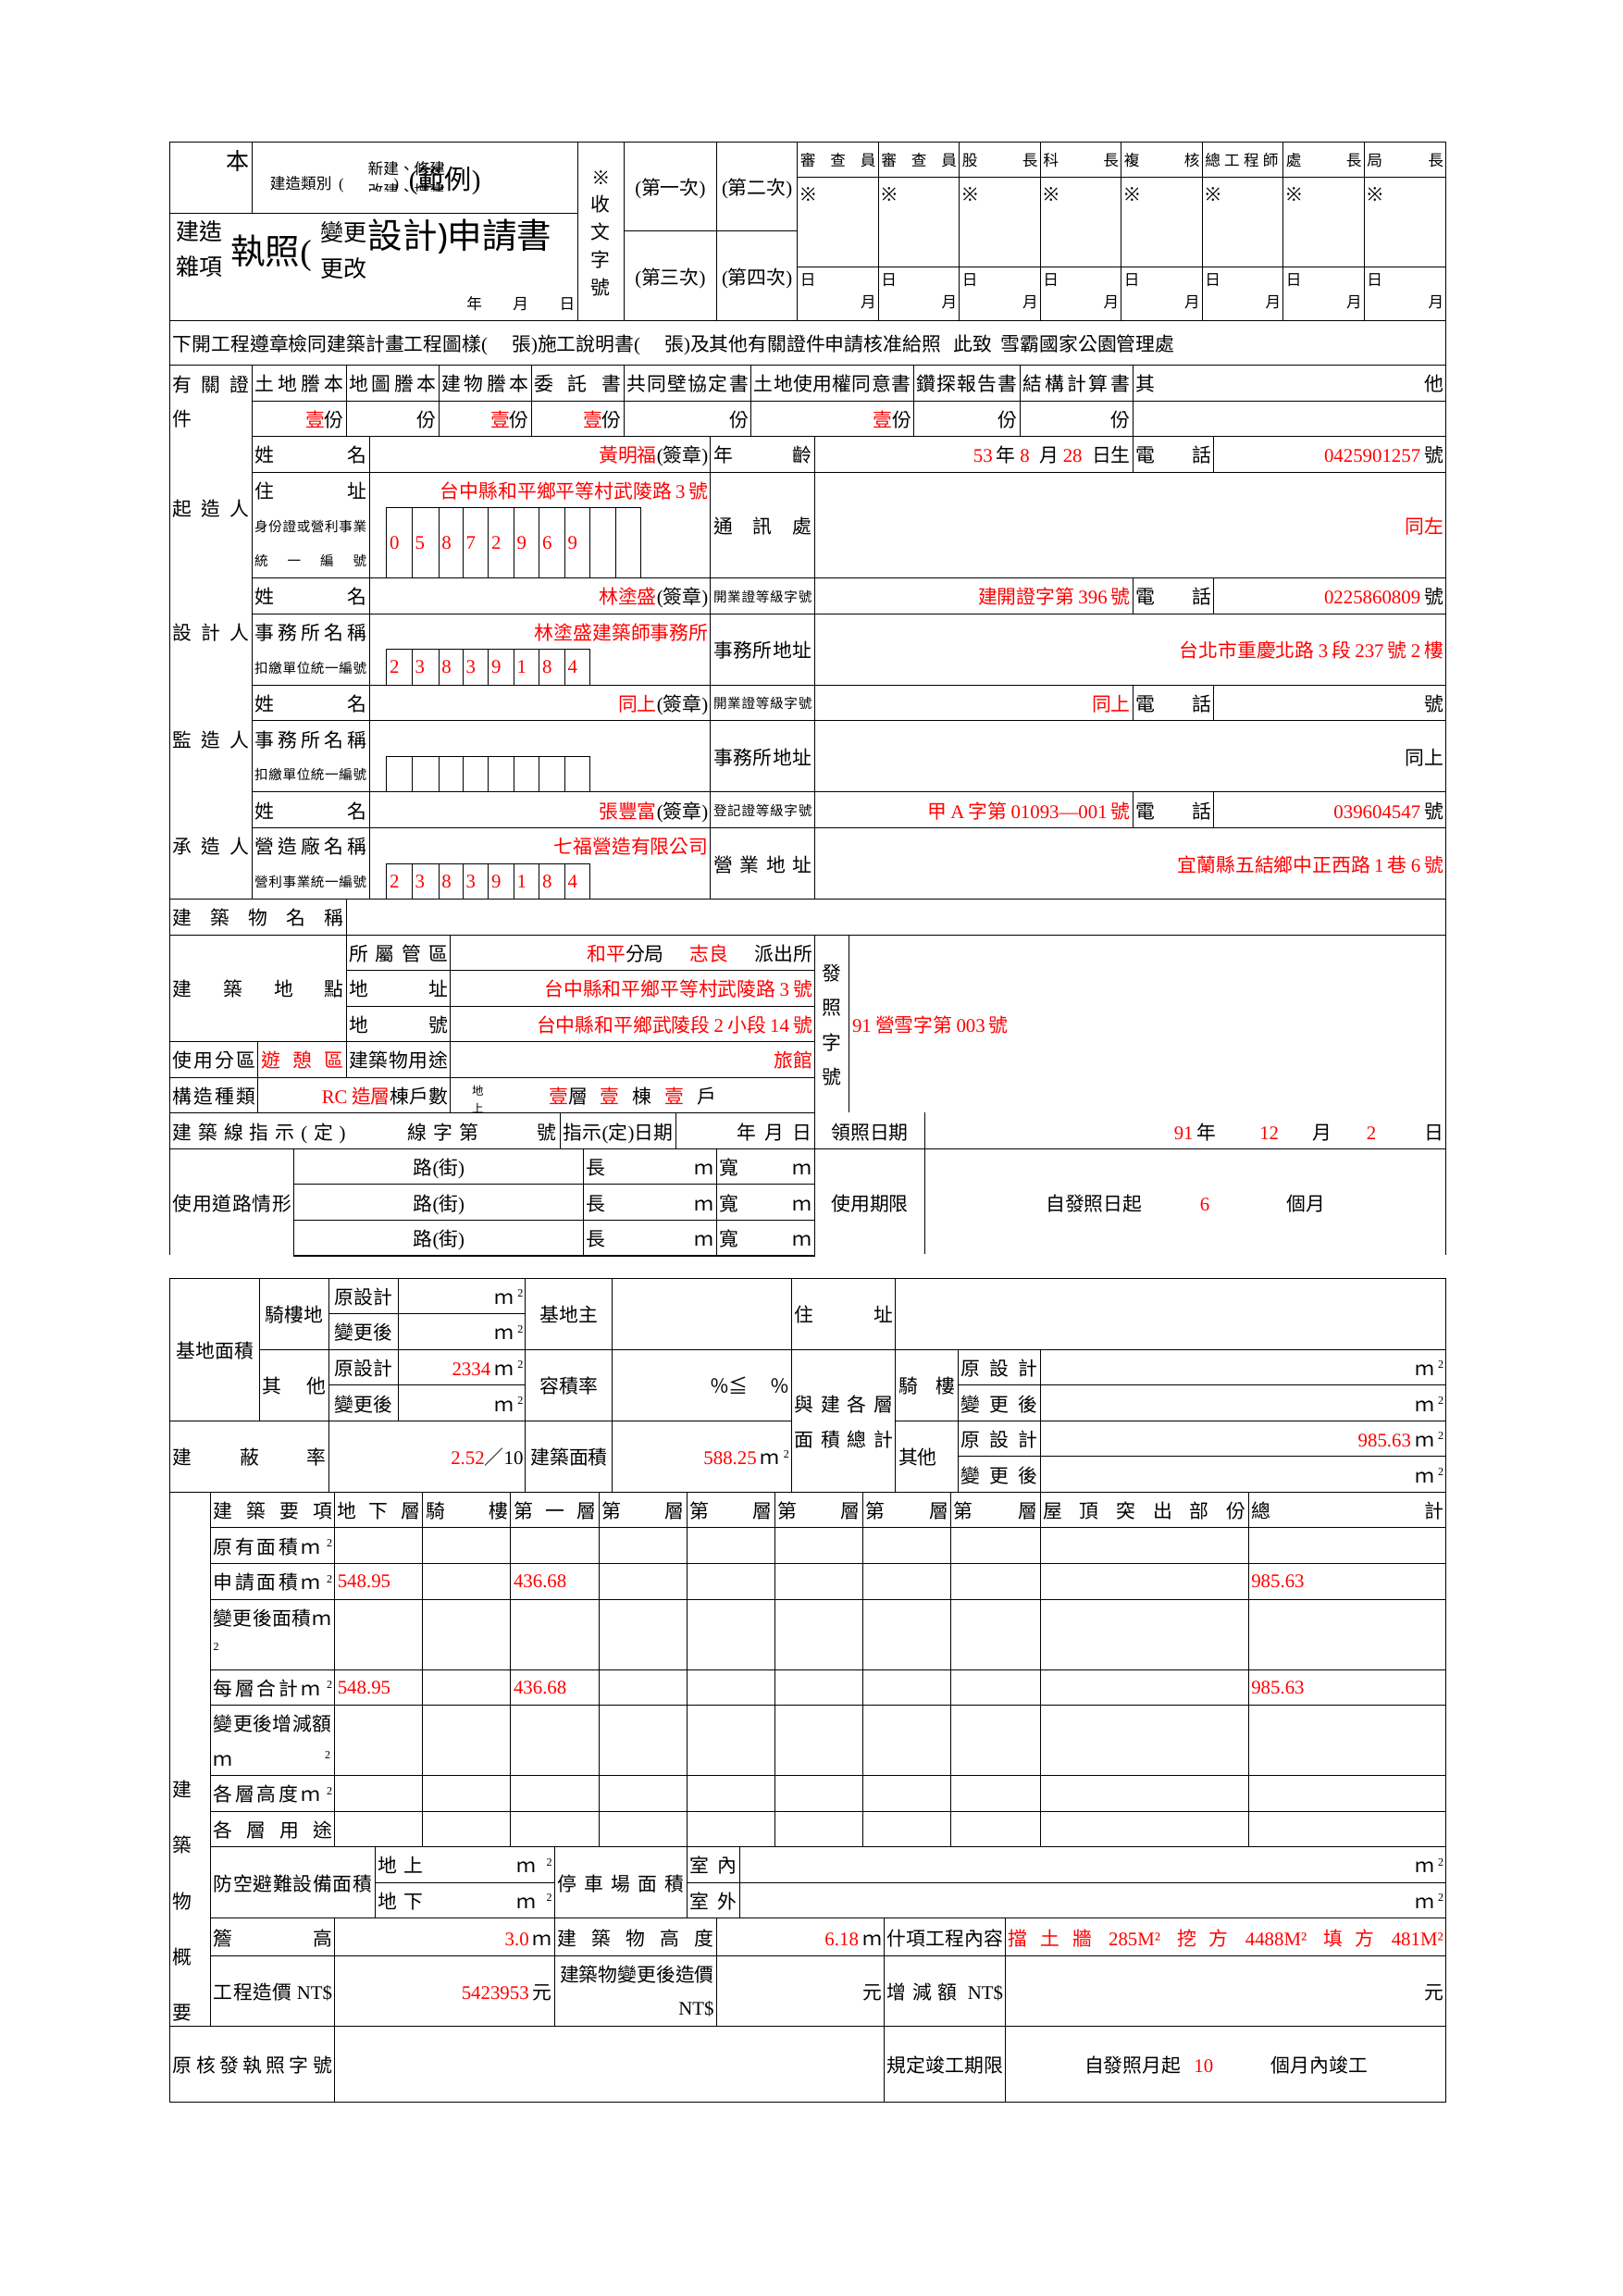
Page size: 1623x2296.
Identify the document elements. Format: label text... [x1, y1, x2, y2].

table_cell 長ｍ [584, 1185, 716, 1220]
table_cell 同上(簽章) [370, 686, 710, 720]
table_cell 變更後 [329, 1385, 398, 1421]
table_cell 8 [440, 650, 463, 685]
table_cell 事務所名稱 [253, 721, 369, 756]
table_cell 壹份 [532, 402, 624, 436]
table_cell 原有面積ｍ2 [211, 1528, 334, 1563]
table_cell [951, 1528, 1040, 1563]
table_cell 通訊處 [711, 473, 814, 577]
table_cell [423, 1670, 510, 1705]
table_cell [409, 241, 415, 246]
table_cell 壹份 [253, 402, 346, 436]
table_cell [590, 508, 615, 577]
table_cell 使用道路情形 [170, 1149, 293, 1255]
table_cell 元 [1006, 1956, 1445, 2026]
table_cell [428, 230, 442, 248]
table_cell [775, 1600, 862, 1669]
table_cell 原核發執照字號 [170, 2027, 334, 2102]
table_cell 登記證等級字號 [711, 792, 814, 827]
table_cell [863, 1600, 950, 1669]
table_cell 林塗盛建築師事務所 [370, 614, 710, 649]
table_cell 6.18ｍ [717, 1918, 884, 1955]
table_cell 電話 [1134, 686, 1213, 720]
table_header 審查員 [798, 143, 878, 177]
table_cell 2 [387, 650, 412, 685]
table_cell [423, 1776, 510, 1811]
table_cell [600, 1670, 687, 1705]
table_cell 遊憩區 [258, 1042, 346, 1077]
table_cell 壹層 壹 棟 壹 戶 [451, 1078, 814, 1112]
table_cell [1249, 1812, 1445, 1846]
table_cell [600, 1706, 687, 1775]
table_cell 日 月 [1203, 267, 1282, 320]
table_cell 日 月 [1041, 267, 1121, 320]
table_cell 元 [717, 1956, 884, 2026]
table_cell 建築物概要 [170, 1493, 210, 2026]
table_cell [951, 1600, 1040, 1669]
table_cell 8 [539, 864, 564, 899]
table_cell 防空避難設備面積 [211, 1847, 375, 1917]
table_cell 原設計 [959, 1421, 1040, 1456]
table_cell [863, 1812, 950, 1846]
table_cell 開業證等級字號 [711, 578, 814, 614]
table_cell 2.52／10 [329, 1421, 525, 1492]
table_cell 年齡 [711, 437, 814, 471]
table_cell (第四次) [717, 231, 797, 320]
table_cell 3 [464, 864, 488, 899]
table_cell 變更後 [959, 1385, 1040, 1421]
table_cell 同上 [815, 721, 1445, 791]
table_cell 建築物變更後造價NT$ [555, 1956, 716, 2026]
table_cell 事務所地址 [711, 614, 814, 685]
table_cell [688, 1706, 774, 1775]
table_cell 3 [413, 650, 439, 685]
table_cell [951, 1670, 1040, 1705]
table_cell 建築面積 [526, 1421, 612, 1492]
table_cell 53年 8 月 28 日生 [815, 437, 1133, 471]
table_cell 建物謄本 [440, 366, 531, 400]
table_cell [1041, 1706, 1248, 1775]
table_cell 地址 [347, 971, 450, 1006]
table_cell 份 [914, 402, 1020, 436]
table_cell 監造人 [170, 685, 252, 791]
table_cell 0 [387, 508, 412, 577]
table_cell 執照( [225, 214, 317, 284]
table_cell 各層高度ｍ2 [211, 1776, 334, 1811]
table_cell 原設計 [329, 1350, 398, 1384]
table_cell 所屬管區 [347, 936, 450, 970]
table_cell 寬ｍ [717, 1221, 814, 1255]
table_cell 設計人 [170, 577, 252, 685]
table_cell 屋頂突出部份 [1041, 1493, 1248, 1527]
table_cell 下開工程遵章檢同建築計畫工程圖樣( 張)施工說明書( 張)及其他有關證件申請核准給照 此致 雪霸國家公園管理處 [170, 321, 1445, 365]
table_cell [335, 1706, 422, 1775]
table_cell 日 月 [1283, 267, 1364, 320]
table_cell [511, 1706, 599, 1775]
table_cell 土地謄本 [253, 366, 346, 400]
table_cell 985.63 [1249, 1670, 1445, 1705]
table_cell 領照日期 [815, 1112, 924, 1148]
table_cell [440, 757, 463, 791]
table_cell 年 月 日 [170, 285, 577, 320]
table_cell 建築線指示(定) 線字第 號 [170, 1113, 560, 1148]
table_cell 建造 [170, 214, 225, 248]
table_cell 和平分局 志良 派出所 [451, 936, 814, 970]
table_cell 建蔽率 [170, 1421, 328, 1492]
table_cell 同上 [815, 686, 1133, 720]
table_cell 自發照月起 10 個月內竣工 [1006, 2027, 1445, 2102]
table_cell 七福營造有限公司 [370, 828, 710, 863]
table_header 基地主 [526, 1279, 612, 1349]
table_cell [413, 757, 439, 791]
table_cell 日 月 [1365, 267, 1445, 320]
table_cell 日 月 [960, 267, 1040, 320]
table_cell ｍ2 [399, 1314, 525, 1349]
table_cell 號 [1214, 686, 1445, 720]
table_cell 9 [514, 508, 539, 577]
table_cell 張豐富(簽章) [370, 792, 710, 827]
table_cell [1249, 1706, 1445, 1775]
table_cell [1041, 1564, 1248, 1598]
table_cell 548.95 [335, 1670, 422, 1705]
table_cell 第層 [951, 1493, 1040, 1527]
table_cell (第三次) [625, 231, 716, 320]
table_cell 黃明福(簽章) [370, 437, 710, 471]
table_cell 年 月 日 [676, 1113, 814, 1148]
table_cell [951, 1776, 1040, 1811]
table_cell [369, 214, 577, 230]
table_cell 台中縣和平鄉武陵段2小段14號 [451, 1007, 814, 1041]
table_cell 住址 [253, 473, 369, 507]
table_cell 騎樓 [423, 1493, 510, 1527]
table_cell [1041, 1600, 1248, 1669]
table_cell 985.63ｍ2 [1041, 1421, 1445, 1456]
table_cell 地下層 [335, 1493, 422, 1527]
table_cell [951, 1706, 1040, 1775]
table_cell 更改 [317, 249, 369, 284]
table_cell ※ [1203, 178, 1282, 267]
table_cell [464, 757, 488, 791]
table_cell [423, 1528, 510, 1563]
table_cell 姓名 [253, 437, 369, 471]
table_cell 共同壁協定書 [625, 366, 750, 400]
table_cell ※ [960, 178, 1040, 267]
table_cell [369, 267, 577, 284]
table_cell 指示(定)日期 [561, 1113, 675, 1148]
table_cell 8 [440, 864, 463, 899]
table_cell [511, 1528, 599, 1563]
table_cell [590, 756, 710, 791]
table_cell 甲A字第01093—001號 [815, 792, 1133, 827]
table_cell 4 [565, 650, 589, 685]
table_cell 第層 [600, 1493, 687, 1527]
table_cell 台中縣和平鄉平等村武陵路3號 [370, 473, 710, 507]
table_cell 原設計 [959, 1350, 1040, 1384]
table_cell 2334ｍ2 [399, 1350, 525, 1384]
table_cell 增減額NT$ [885, 1956, 1005, 2026]
table_cell ％≦ ％ [613, 1350, 791, 1421]
table_cell [1134, 402, 1445, 436]
table_cell 簷高 [211, 1918, 334, 1955]
table_cell 每層合計ｍ2 [211, 1670, 334, 1705]
table_cell 變更後面積ｍ2 [211, 1600, 334, 1669]
table_cell [347, 900, 1445, 934]
table_cell ｍ2 [1041, 1385, 1445, 1421]
table_cell [863, 1670, 950, 1705]
table_cell ｍ2 [1041, 1457, 1445, 1492]
table_cell [1249, 1600, 1445, 1669]
table_cell [465, 233, 476, 239]
table_cell 長ｍ [584, 1221, 716, 1255]
table_cell 使用期限 [815, 1149, 924, 1255]
table_cell 旅館 [451, 1042, 814, 1077]
table_cell [444, 230, 463, 248]
table_cell 結構計算書 [1021, 366, 1133, 400]
table_cell [387, 757, 412, 791]
table_cell 日 月 [1121, 267, 1202, 320]
table_cell 發照字號 [815, 936, 849, 1112]
table_cell 電話 [1134, 578, 1213, 614]
table_cell 營業地址 [711, 828, 814, 899]
table_cell [453, 226, 463, 230]
table_cell 各層用途 [211, 1812, 334, 1846]
table_header [613, 1279, 791, 1349]
table_header 基地面積 [170, 1279, 259, 1421]
table_header 本 [170, 143, 252, 212]
table_cell [511, 1776, 599, 1811]
table_cell 承造人 [170, 791, 252, 899]
table_cell 事務所地址 [711, 721, 814, 791]
table_cell 其他 [1134, 366, 1445, 400]
table_cell 變更後 [959, 1457, 1040, 1492]
table_cell [688, 1670, 774, 1705]
table_header 股長 [960, 143, 1040, 177]
table_cell [775, 1670, 862, 1705]
table_cell 建築物高度 [555, 1918, 716, 1955]
table_cell [386, 222, 393, 230]
table_cell ｍ2 [399, 1385, 525, 1421]
table_cell 林塗盛(簽章) [370, 578, 710, 614]
table_cell [688, 1564, 774, 1598]
table_cell [386, 237, 395, 243]
table_cell 第層 [775, 1493, 862, 1527]
table_cell 地號 [347, 1007, 450, 1041]
table_cell 扣繳單位統一編號 [253, 756, 369, 791]
table_cell 室內 [688, 1847, 739, 1882]
table_cell [863, 1776, 950, 1811]
table_header (第二次) [717, 143, 797, 230]
table_cell 985.63 [1249, 1564, 1445, 1598]
table_cell 停車場面積 [555, 1847, 687, 1917]
table_cell 台中縣和平鄉平等村武陵路3號 [451, 971, 814, 1006]
table_cell [863, 1564, 950, 1598]
table_cell 電話 [1134, 437, 1213, 471]
table_cell [863, 1706, 950, 1775]
table_cell 地圖謄本 [347, 366, 439, 400]
table_cell 姓名 [253, 792, 369, 827]
table_cell ※ [798, 178, 878, 267]
table_cell [1041, 1670, 1248, 1705]
table_cell [775, 1812, 862, 1846]
table_cell [423, 1600, 510, 1669]
table_cell [863, 1528, 950, 1563]
table_cell 姓名 [253, 578, 369, 614]
table_cell 第一層 [511, 1493, 599, 1527]
table_cell 份 [1021, 402, 1133, 436]
table_header 建造類別 ( ) (範例) [253, 143, 577, 212]
table_cell 路(街) [294, 1221, 583, 1255]
table_header 複核 [1121, 143, 1202, 177]
table_cell 建築要項 [211, 1493, 334, 1527]
table_cell [688, 1528, 774, 1563]
table_cell 9 [489, 864, 514, 899]
table_cell 日 月 [879, 267, 959, 320]
table_cell 3 [413, 864, 439, 899]
table_cell [423, 1564, 510, 1598]
table_cell 2 [489, 508, 514, 577]
table_cell [775, 1528, 862, 1563]
table_cell [600, 1600, 687, 1669]
table_cell 壹份 [751, 402, 913, 436]
table_cell 0425901257號 [1214, 437, 1445, 471]
table_cell 588.25ｍ2 [613, 1421, 791, 1492]
table_header 處長 [1283, 143, 1364, 177]
table_cell 變更 [317, 214, 369, 248]
table_cell 與建各層 面積總計 [792, 1350, 895, 1492]
table_cell 容積率 [526, 1350, 612, 1421]
table_cell 91營雪字第003號 [849, 936, 1445, 1112]
table_cell 9 [489, 650, 514, 685]
table_cell [1041, 1528, 1248, 1563]
table_cell [1249, 1528, 1445, 1563]
table_cell 電話 [1134, 792, 1213, 827]
table_cell [600, 1528, 687, 1563]
table_cell 同左 [815, 473, 1445, 577]
table_cell 建築物名稱 [170, 900, 346, 934]
table_cell [775, 1706, 862, 1775]
table_cell 申請面積ｍ2 [211, 1564, 334, 1598]
table_cell 土地使用權同意書 [751, 366, 913, 400]
table_header 騎樓地 [260, 1279, 328, 1349]
table_cell [370, 507, 386, 577]
table_cell [590, 863, 710, 899]
table_cell 使用分區 [170, 1042, 257, 1077]
table_cell 地下 ｍ2 [376, 1883, 554, 1917]
table_cell 地上 ｍ2 [376, 1847, 554, 1882]
table_cell 日 月 [798, 267, 878, 320]
table_cell 什項工程內容 [885, 1918, 1005, 1955]
table_cell [335, 1776, 422, 1811]
table_cell 有關證件 [170, 366, 252, 436]
table_cell 路(街) [294, 1149, 583, 1184]
table_cell [775, 1776, 862, 1811]
table_cell 8 [539, 650, 564, 685]
table_cell 變更後 [329, 1314, 398, 1349]
table_header [896, 1279, 1445, 1349]
table_cell 扣繳單位統一編號 [253, 649, 369, 685]
table_cell [369, 249, 577, 267]
table_cell [465, 226, 476, 230]
table_cell [688, 1776, 774, 1811]
table_cell 雜項 [170, 249, 225, 284]
table_cell 548.95 [335, 1564, 422, 1598]
table_cell 寬ｍ [717, 1185, 814, 1220]
table_header 總工程師 [1203, 143, 1282, 177]
table_cell 構造種類 [170, 1078, 257, 1112]
table_cell 規定竣工期限 [885, 2027, 1005, 2102]
table_header 科長 [1041, 143, 1121, 177]
table_cell 變更後增減額ｍ2 [211, 1706, 334, 1775]
table_cell 7 [464, 508, 488, 577]
table_cell 路(街) [294, 1185, 583, 1220]
table_cell [951, 1812, 1040, 1846]
table_cell 自發照日起 6 個月 [924, 1149, 1445, 1255]
table_cell 6 [539, 508, 564, 577]
table_cell 騎樓 [896, 1350, 958, 1421]
table_cell [1249, 1776, 1445, 1811]
table_cell [1041, 1812, 1248, 1846]
table_cell 039604547號 [1214, 792, 1445, 827]
table_cell 建開證字第396號 [815, 578, 1133, 614]
table_cell 5423953元 [335, 1956, 554, 2026]
table_cell [511, 1812, 599, 1846]
table_cell 長ｍ [584, 1149, 716, 1184]
table_cell [335, 2027, 884, 2102]
table_cell [369, 230, 426, 248]
table_cell [423, 1812, 510, 1846]
table_cell [590, 649, 710, 685]
table_cell 建築地點 [170, 936, 346, 1041]
table_cell [1041, 1776, 1248, 1811]
table_cell [423, 1706, 510, 1775]
table_cell [565, 757, 589, 791]
table_header 住址 [792, 1279, 895, 1349]
table_header 審查員 [879, 143, 959, 177]
table_cell [641, 507, 710, 577]
table_cell 擋土牆285M²挖方4488M²填方481M² [1006, 1918, 1445, 1955]
table_cell 寬ｍ [717, 1149, 814, 1184]
table_cell [335, 1528, 422, 1563]
table_header 原設計 [329, 1279, 398, 1313]
table_cell ｍ2 [1041, 1350, 1445, 1384]
table_cell 建築物用途 [347, 1042, 450, 1077]
table_cell [370, 649, 386, 685]
table_cell 營造廠名稱 [253, 828, 369, 863]
table_cell 其他 [896, 1421, 958, 1492]
table_cell 開業證等級字號 [711, 686, 814, 720]
table_cell 3 [464, 650, 488, 685]
table_cell [688, 1812, 774, 1846]
table_cell [616, 508, 640, 577]
table_cell [489, 757, 514, 791]
table_cell 2 [387, 864, 412, 899]
table_cell 工程造價NT$ [211, 1956, 334, 2026]
table_cell ｍ2 [740, 1847, 1445, 1882]
table_cell 起造人 [170, 436, 252, 577]
table_cell [600, 1564, 687, 1598]
table_cell 台北市重慶北路3段237號2樓 [815, 614, 1445, 685]
table_cell [951, 1564, 1040, 1598]
table_cell ※ [1121, 178, 1202, 267]
table_cell 1 [514, 864, 539, 899]
table_header ※ 收 文 字 號 [578, 143, 624, 320]
table_cell [370, 863, 386, 899]
table_cell 1 [514, 650, 539, 685]
table_cell 委託書 [532, 366, 624, 400]
table_cell [453, 233, 463, 239]
table_header (第一次) [625, 143, 716, 230]
table_cell [370, 756, 386, 791]
table_cell 鑽探報告書 [914, 366, 1020, 400]
table_cell 事務所名稱 [253, 614, 369, 649]
table_cell 4 [565, 864, 589, 899]
table_cell [775, 1564, 862, 1598]
table_cell [335, 1600, 422, 1669]
table_cell 身份證或營利事業統一編號 [253, 507, 369, 577]
table_cell ※ [879, 178, 959, 267]
table_cell 436.68 [511, 1564, 599, 1598]
table_header ｍ2 [399, 1279, 525, 1313]
table_cell [465, 230, 577, 248]
table_header 局長 [1365, 143, 1445, 177]
table_cell 5 [413, 508, 439, 577]
table_cell 營利事業統一編號 [253, 863, 369, 899]
table_cell 8 [440, 508, 463, 577]
table_cell 份 [625, 402, 750, 436]
table_cell [370, 721, 710, 756]
table_cell 宜蘭縣五結鄉中正西路1巷6號 [815, 828, 1445, 899]
table_cell ※ [1365, 178, 1445, 267]
table_cell 3.0ｍ [335, 1918, 554, 1955]
table_cell [511, 1600, 599, 1669]
table_cell 第層 [688, 1493, 774, 1527]
table_cell ｍ2 [740, 1883, 1445, 1917]
table_cell [600, 1812, 687, 1846]
table_cell 91年 12 月 2 日 [925, 1112, 1445, 1148]
table_cell 第層 [863, 1493, 950, 1527]
table_cell ※ [1041, 178, 1121, 267]
table_cell 總計 [1249, 1493, 1445, 1527]
table_cell 姓名 [253, 686, 369, 720]
table_cell ※ [1283, 178, 1364, 267]
table_cell 9 [565, 508, 589, 577]
table_cell [688, 1600, 774, 1669]
table_cell 0225860809號 [1214, 578, 1445, 614]
table_cell [514, 757, 539, 791]
table_cell [539, 757, 564, 791]
table_cell 室外 [688, 1883, 739, 1917]
table_cell 436.68 [511, 1670, 599, 1705]
table_cell [335, 1812, 422, 1846]
table_cell 壹份 [440, 402, 531, 436]
table_cell [600, 1776, 687, 1811]
table_cell 份 [347, 402, 439, 436]
table_cell RC造層棟戶數 [258, 1078, 450, 1112]
table_cell 其他 [260, 1350, 328, 1421]
